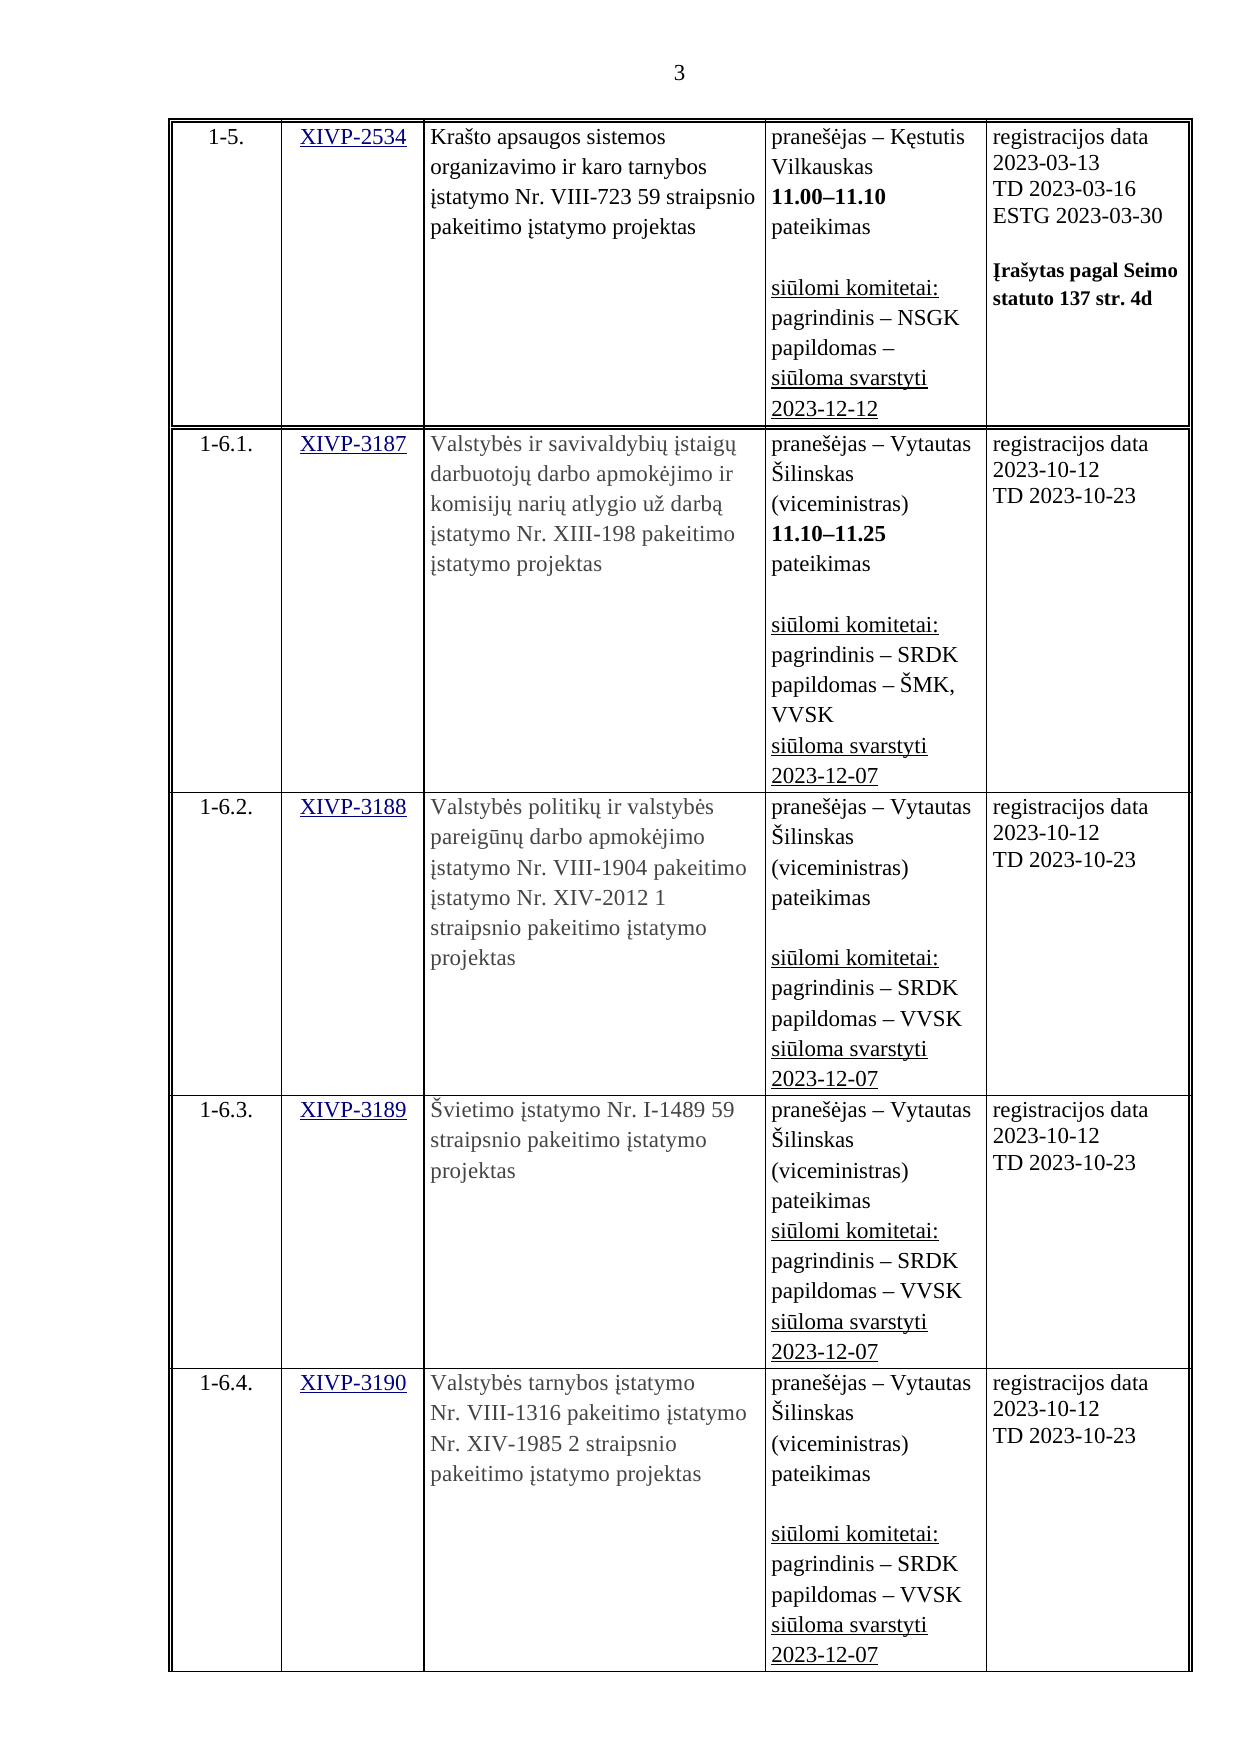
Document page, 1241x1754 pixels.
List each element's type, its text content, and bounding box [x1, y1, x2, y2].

table_cell XIVP-3187 [282, 430, 423, 792]
table_cell Valstybės politikų ir valstybės pareigūnų darbo apmokėjimo įstatymo Nr. VIII-1904 pakeitimo įstatymo Nr. XIV-2012 1 straipsnio pakeitimo įstatymo projektas [425, 793, 765, 1095]
table_cell 1-6.3. [173, 1096, 281, 1368]
table_cell registracijos data 2023-03-13 TD 2023-03-16 ESTG 2023-03-30 Įrašytas pagal Seimo statuto 137 str. 4d [987, 123, 1188, 425]
table_cell XIVP-2534 [282, 123, 423, 425]
table_cell 1-5. [173, 123, 281, 425]
table_cell pranešėjas – Vytautas Šilinskas (viceministras) pateikimas siūlomi komitetai: pagrindinis – SRDK papildomas – VVSK siūloma svarstyti 2023-12-07 [766, 1096, 986, 1368]
table_cell Valstybės tarnybos įstatymo Nr. VIII-1316 pakeitimo įstatymo Nr. XIV-1985 2 straipsnio pakeitimo įstatymo projektas [425, 1369, 765, 1671]
table_cell registracijos data 2023-10-12 TD 2023-10-23 [987, 1096, 1188, 1368]
table_cell registracijos data 2023-10-12 TD 2023-10-23 [987, 430, 1188, 792]
table_cell Krašto apsaugos sistemos organizavimo ir karo tarnybos įstatymo Nr. VIII-723 59 straipsnio pakeitimo įstatymo projektas [425, 123, 765, 425]
table_cell XIVP-3190 [282, 1369, 423, 1671]
table_cell pranešėjas – Vytautas Šilinskas (viceministras) pateikimas siūlomi komitetai: pagrindinis – SRDK papildomas – VVSK siūloma svarstyti 2023-12-07 [766, 1369, 986, 1671]
table_cell pranešėjas – Vytautas Šilinskas (viceministras) 11.10–11.25 pateikimas siūlomi komitetai: pagrindinis – SRDK papildomas – ŠMK, VVSK siūloma svarstyti 2023-12-07 [766, 430, 986, 792]
table_cell Valstybės ir savivaldybių įstaigų darbuotojų darbo apmokėjimo ir komisijų narių atlygio už darbą įstatymo Nr. XIII-198 pakeitimo įstatymo projektas [425, 430, 765, 792]
table_cell Švietimo įstatymo Nr. I-1489 59 straipsnio pakeitimo įstatymo projektas [425, 1096, 765, 1368]
table_cell pranešėjas – Vytautas Šilinskas (viceministras) pateikimas siūlomi komitetai: pagrindinis – SRDK papildomas – VVSK siūloma svarstyti 2023-12-07 [766, 793, 986, 1095]
table_cell registracijos data 2023-10-12 TD 2023-10-23 [987, 793, 1188, 1095]
table_cell registracijos data 2023-10-12 TD 2023-10-23 [987, 1369, 1188, 1671]
table_cell 1-6.2. [173, 793, 281, 1095]
table_cell 1-6.4. [173, 1369, 281, 1671]
table_cell XIVP-3188 [282, 793, 423, 1095]
table_cell pranešėjas – Kęstutis Vilkauskas 11.00–11.10 pateikimas siūlomi komitetai: pagrindinis – NSGK papildomas – siūloma svarstyti 2023-12-12 [766, 123, 986, 425]
table_cell 1-6.1. [173, 430, 281, 792]
table_cell XIVP-3189 [282, 1096, 423, 1368]
